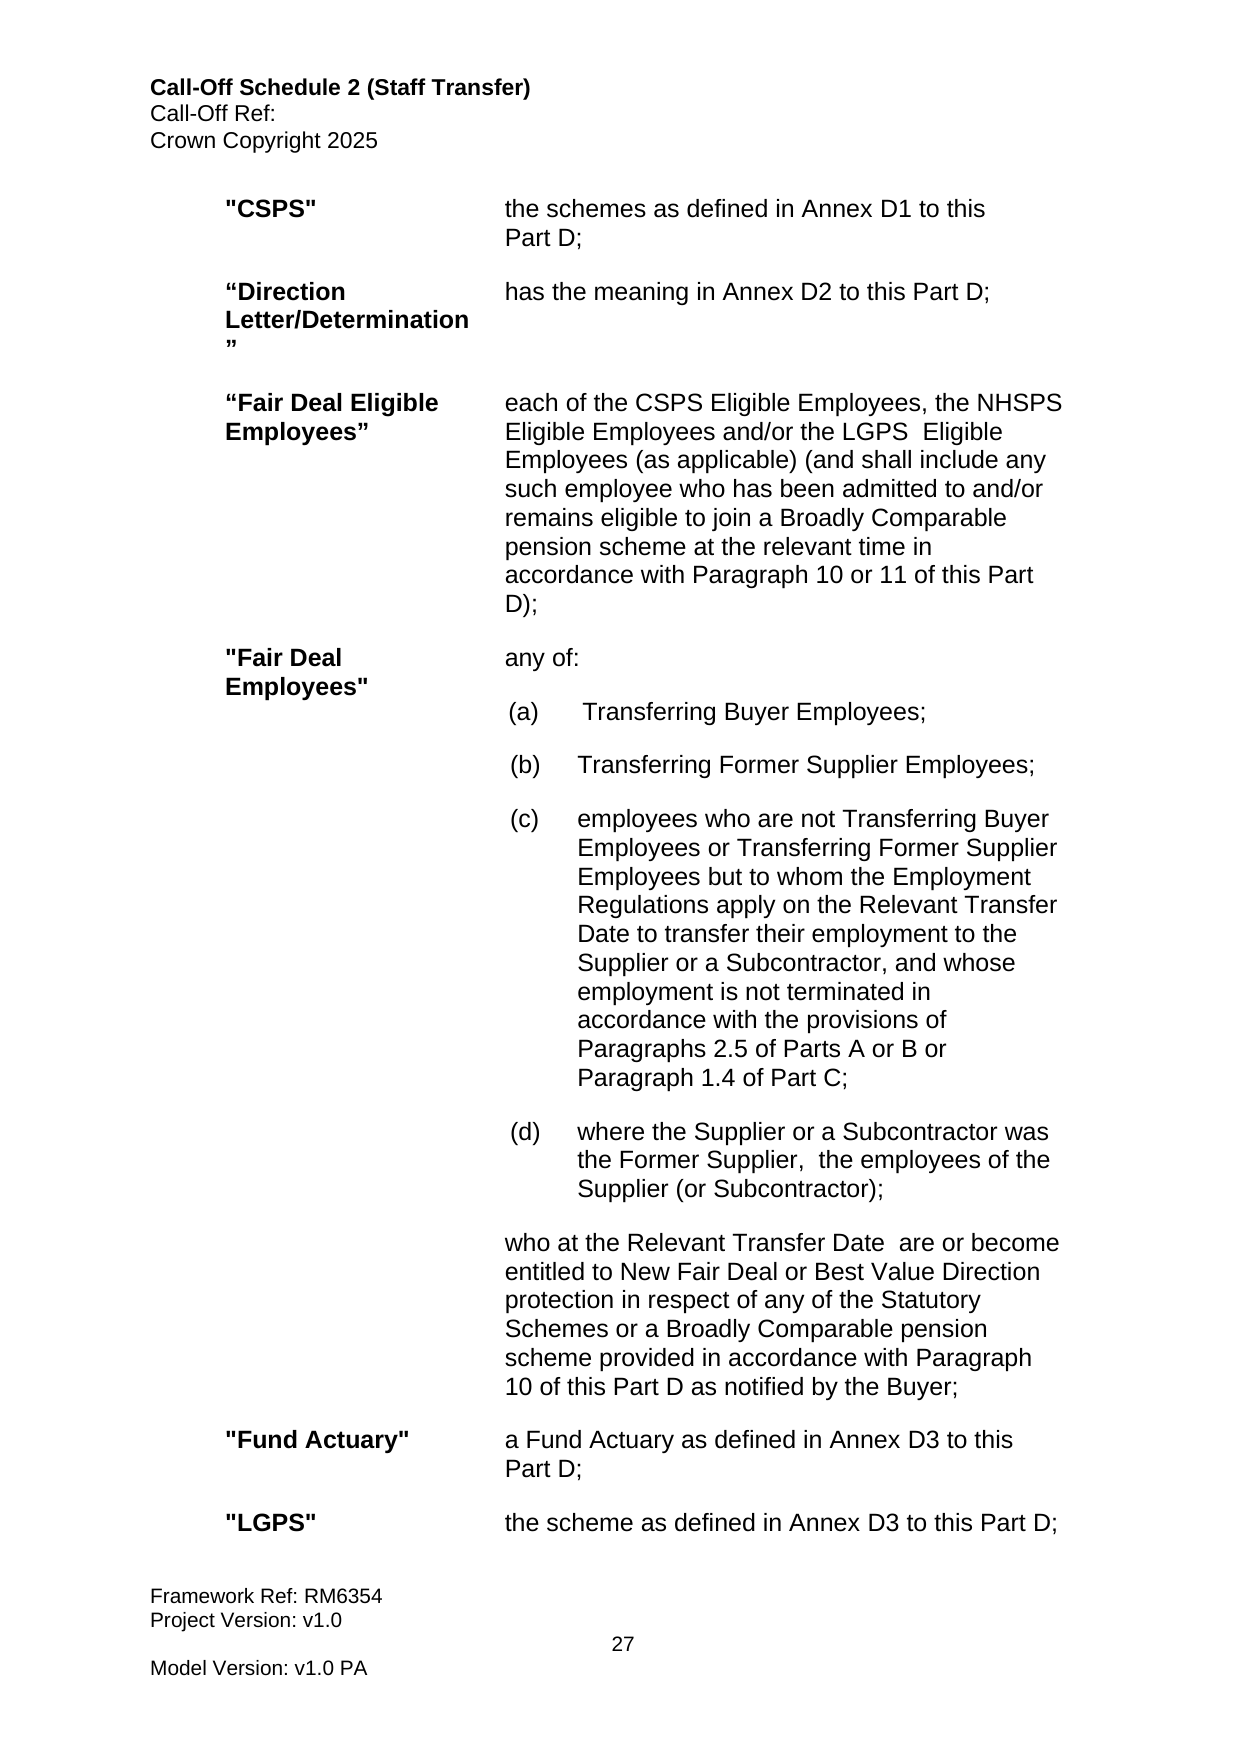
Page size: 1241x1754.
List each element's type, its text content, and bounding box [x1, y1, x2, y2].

table_cell has the meaning in Annex D2 to this Part D; [493, 264, 1078, 375]
table_cell “Direction Letter/Determination” [138, 264, 493, 375]
table_cell employees who are not Transferring Buyer Employees or Transferring Former Supplier Employees but to whom the Employment Regulations apply on the Relevant Transfer Date to transfer their employment to the Supplier or a Subcontractor, and whose employment is not terminated in accordance with the provisions of Paragraphs 2.5 of Parts A or B or Paragraph 1.4 of Part C; [493, 792, 1078, 1104]
table_cell “Fair Deal Eligible Employees” [138, 375, 493, 630]
table_cell any of: Transferring Buyer Employees; [493, 630, 1078, 738]
table_cell where the Supplier or a Subcontractor was the Former Supplier, the employees of the Supplier (or Subcontractor); [493, 1104, 1078, 1215]
table_cell "Fair Deal Employees" [138, 630, 493, 738]
table_cell a Fund Actuary as defined in Annex D3 to this Part D; [493, 1413, 1078, 1495]
table_cell each of the CSPS Eligible Employees, the NHSPS Eligible Employees and/or the LGPS Eligible Employees (as applicable) (and shall include any such employee who has been admitted to and/or remains eligible to join a Broadly Comparable pension scheme at the relevant time in accordance with Paragraph 10 or 11 of this Part D); [493, 375, 1078, 630]
table_cell the scheme as defined in Annex D3 to this Part D; [493, 1495, 1078, 1549]
table_cell [138, 738, 493, 792]
table_cell the schemes as defined in Annex D1 to this Part D; [493, 182, 1078, 264]
table_cell "CSPS" [138, 182, 493, 264]
table_cell [138, 1215, 493, 1413]
table_cell [138, 792, 493, 1104]
table_cell "LGPS" [138, 1495, 493, 1549]
table_cell "Fund Actuary" [138, 1413, 493, 1495]
table_cell Transferring Former Supplier Employees; [493, 738, 1078, 792]
table_cell [138, 1104, 493, 1215]
table_cell who at the Relevant Transfer Date are or become entitled to New Fair Deal or Best Value Direction protection in respect of any of the Statutory Schemes or a Broadly Comparable pension scheme provided in accordance with Paragraph 10 of this Part D as notified by the Buyer; [493, 1215, 1078, 1413]
